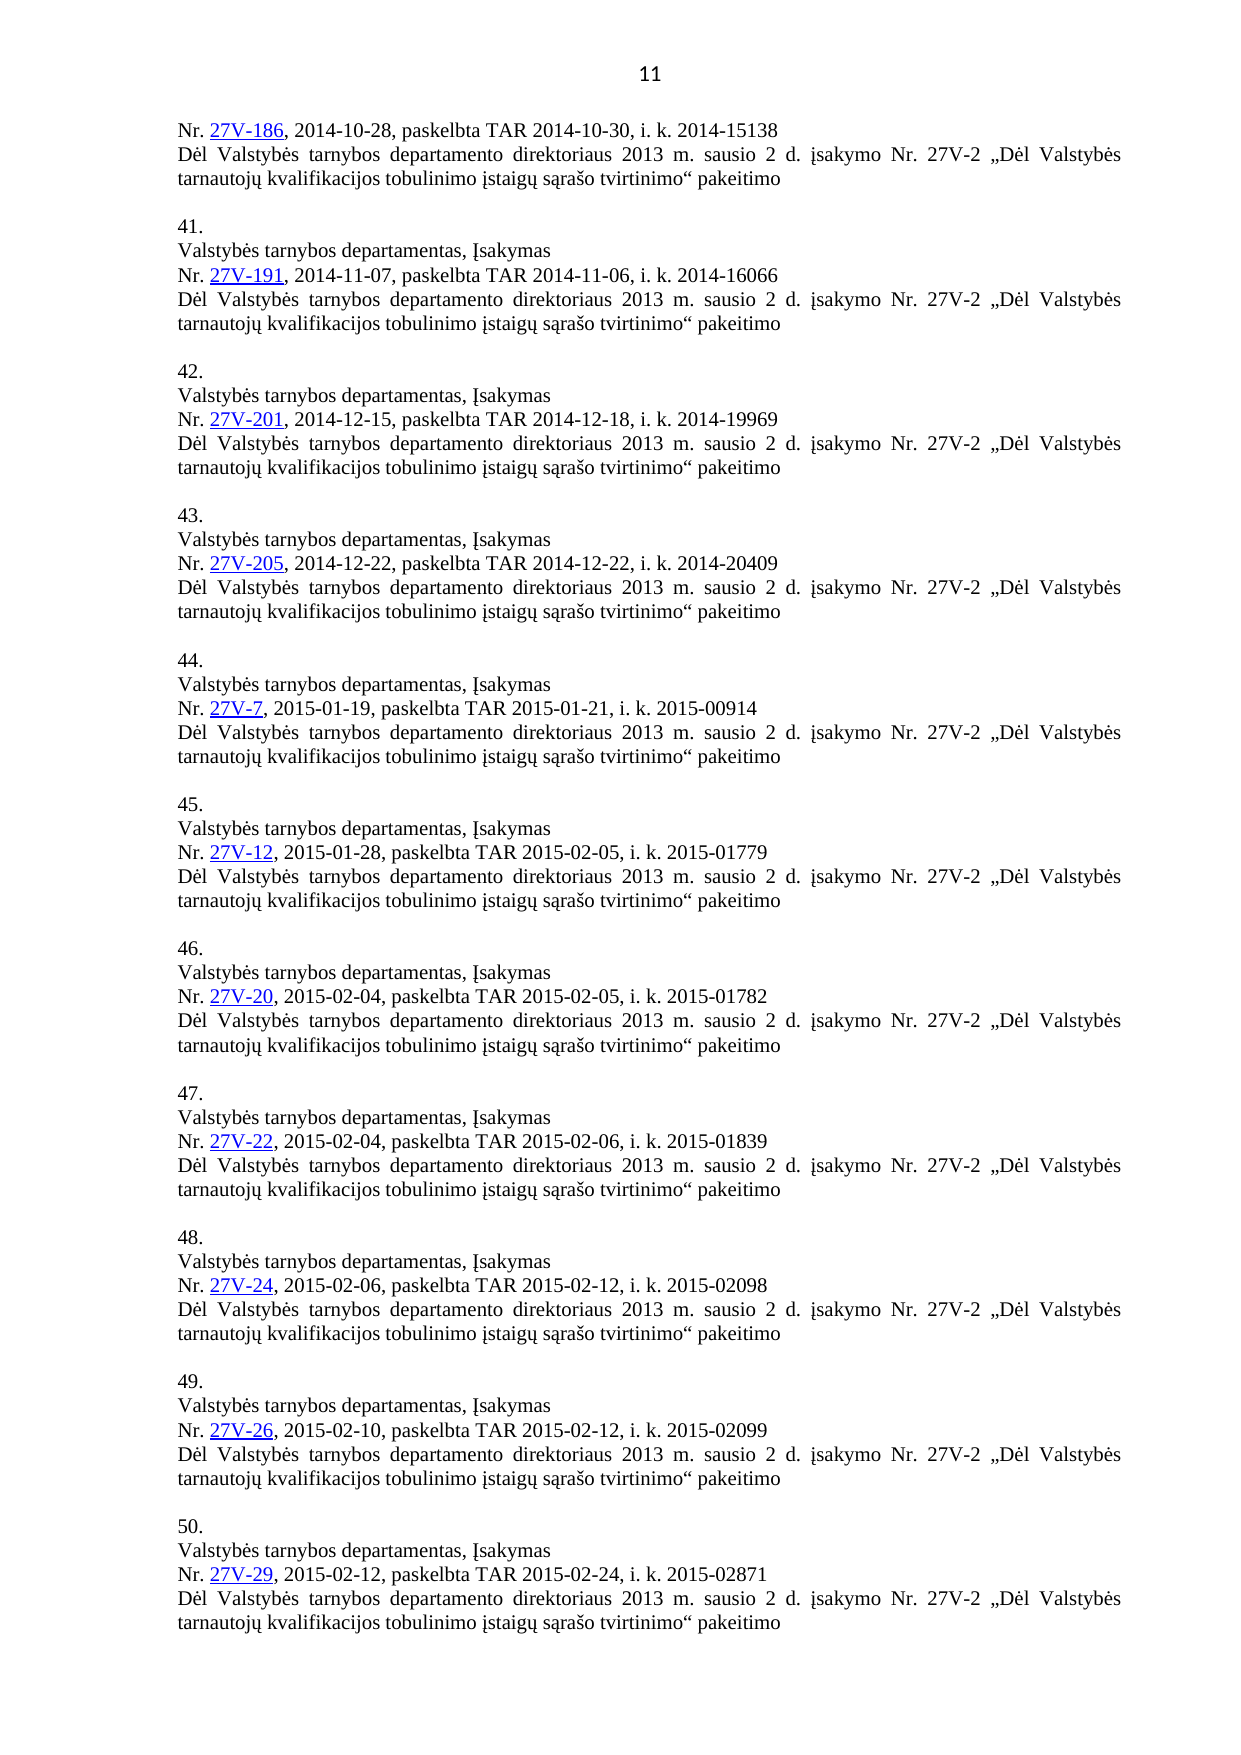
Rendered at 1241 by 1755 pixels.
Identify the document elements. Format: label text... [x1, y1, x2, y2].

text Dėl Valstybės tarnybos departamento direktoriaus 2013 m. sausio 2 d. įsakymo Nr. 27V-2 „Dėl Valstybės tarnautojų kvalifikacijos tobulinimo įstaigų sąrašo tvirtinimo“ pakeitimo [177, 1297, 1122, 1345]
text 49. [177, 1369, 1122, 1393]
text Valstybės tarnybos departamentas, Įsakymas [177, 1105, 1122, 1129]
text Dėl Valstybės tarnybos departamento direktoriaus 2013 m. sausio 2 d. įsakymo Nr. 27V-2 „Dėl Valstybės tarnautojų kvalifikacijos tobulinimo įstaigų sąrašo tvirtinimo“ pakeitimo [177, 431, 1122, 479]
text Valstybės tarnybos departamentas, Įsakymas [177, 1249, 1122, 1273]
text Valstybės tarnybos departamentas, Įsakymas [177, 527, 1122, 551]
text Valstybės tarnybos departamentas, Įsakymas [177, 383, 1122, 407]
text Valstybės tarnybos departamentas, Įsakymas [177, 1538, 1122, 1562]
text Nr. 27V-29, 2015-02-12, paskelbta TAR 2015-02-24, i. k. 2015-02871 [177, 1562, 1122, 1586]
text Valstybės tarnybos departamentas, Įsakymas [177, 960, 1122, 984]
text Nr. 27V-26, 2015-02-10, paskelbta TAR 2015-02-12, i. k. 2015-02099 [177, 1417, 1122, 1442]
text Nr. 27V-7, 2015-01-19, paskelbta TAR 2015-01-21, i. k. 2015-00914 [177, 696, 1122, 720]
text Nr. 27V-20, 2015-02-04, paskelbta TAR 2015-02-05, i. k. 2015-01782 [177, 984, 1122, 1008]
text 45. [177, 792, 1122, 816]
text Dėl Valstybės tarnybos departamento direktoriaus 2013 m. sausio 2 d. įsakymo Nr. 27V-2 „Dėl Valstybės tarnautojų kvalifikacijos tobulinimo įstaigų sąrašo tvirtinimo“ pakeitimo [177, 575, 1122, 623]
text Nr. 27V-191, 2014-11-07, paskelbta TAR 2014-11-06, i. k. 2014-16066 [177, 262, 1122, 287]
text 41. [177, 214, 1122, 238]
text Nr. 27V-186, 2014-10-28, paskelbta TAR 2014-10-30, i. k. 2014-15138 [177, 118, 1122, 142]
text 47. [177, 1081, 1122, 1105]
text Dėl Valstybės tarnybos departamento direktoriaus 2013 m. sausio 2 d. įsakymo Nr. 27V-2 „Dėl Valstybės tarnautojų kvalifikacijos tobulinimo įstaigų sąrašo tvirtinimo“ pakeitimo [177, 1153, 1122, 1201]
text Dėl Valstybės tarnybos departamento direktoriaus 2013 m. sausio 2 d. įsakymo Nr. 27V-2 „Dėl Valstybės tarnautojų kvalifikacijos tobulinimo įstaigų sąrašo tvirtinimo“ pakeitimo [177, 720, 1122, 768]
text 46. [177, 936, 1122, 960]
text Valstybės tarnybos departamentas, Įsakymas [177, 672, 1122, 696]
text Dėl Valstybės tarnybos departamento direktoriaus 2013 m. sausio 2 d. įsakymo Nr. 27V-2 „Dėl Valstybės tarnautojų kvalifikacijos tobulinimo įstaigų sąrašo tvirtinimo“ pakeitimo [177, 1442, 1122, 1490]
text 50. [177, 1514, 1122, 1538]
text 42. [177, 359, 1122, 383]
text Valstybės tarnybos departamentas, Įsakymas [177, 816, 1122, 840]
text 43. [177, 503, 1122, 527]
text Nr. 27V-22, 2015-02-04, paskelbta TAR 2015-02-06, i. k. 2015-01839 [177, 1129, 1122, 1153]
text Nr. 27V-201, 2014-12-15, paskelbta TAR 2014-12-18, i. k. 2014-19969 [177, 407, 1122, 431]
text Dėl Valstybės tarnybos departamento direktoriaus 2013 m. sausio 2 d. įsakymo Nr. 27V-2 „Dėl Valstybės tarnautojų kvalifikacijos tobulinimo įstaigų sąrašo tvirtinimo“ pakeitimo [177, 864, 1122, 912]
text Nr. 27V-205, 2014-12-22, paskelbta TAR 2014-12-22, i. k. 2014-20409 [177, 551, 1122, 575]
text Valstybės tarnybos departamentas, Įsakymas [177, 238, 1122, 262]
text Dėl Valstybės tarnybos departamento direktoriaus 2013 m. sausio 2 d. įsakymo Nr. 27V-2 „Dėl Valstybės tarnautojų kvalifikacijos tobulinimo įstaigų sąrašo tvirtinimo“ pakeitimo [177, 1008, 1122, 1057]
text Nr. 27V-24, 2015-02-06, paskelbta TAR 2015-02-12, i. k. 2015-02098 [177, 1273, 1122, 1297]
text 48. [177, 1225, 1122, 1249]
text Nr. 27V-12, 2015-01-28, paskelbta TAR 2015-02-05, i. k. 2015-01779 [177, 840, 1122, 864]
text Dėl Valstybės tarnybos departamento direktoriaus 2013 m. sausio 2 d. įsakymo Nr. 27V-2 „Dėl Valstybės tarnautojų kvalifikacijos tobulinimo įstaigų sąrašo tvirtinimo“ pakeitimo [177, 142, 1122, 190]
text Dėl Valstybės tarnybos departamento direktoriaus 2013 m. sausio 2 d. įsakymo Nr. 27V-2 „Dėl Valstybės tarnautojų kvalifikacijos tobulinimo įstaigų sąrašo tvirtinimo“ pakeitimo [177, 1586, 1122, 1634]
text 44. [177, 647, 1122, 672]
text Dėl Valstybės tarnybos departamento direktoriaus 2013 m. sausio 2 d. įsakymo Nr. 27V-2 „Dėl Valstybės tarnautojų kvalifikacijos tobulinimo įstaigų sąrašo tvirtinimo“ pakeitimo [177, 287, 1122, 335]
text Valstybės tarnybos departamentas, Įsakymas [177, 1393, 1122, 1417]
